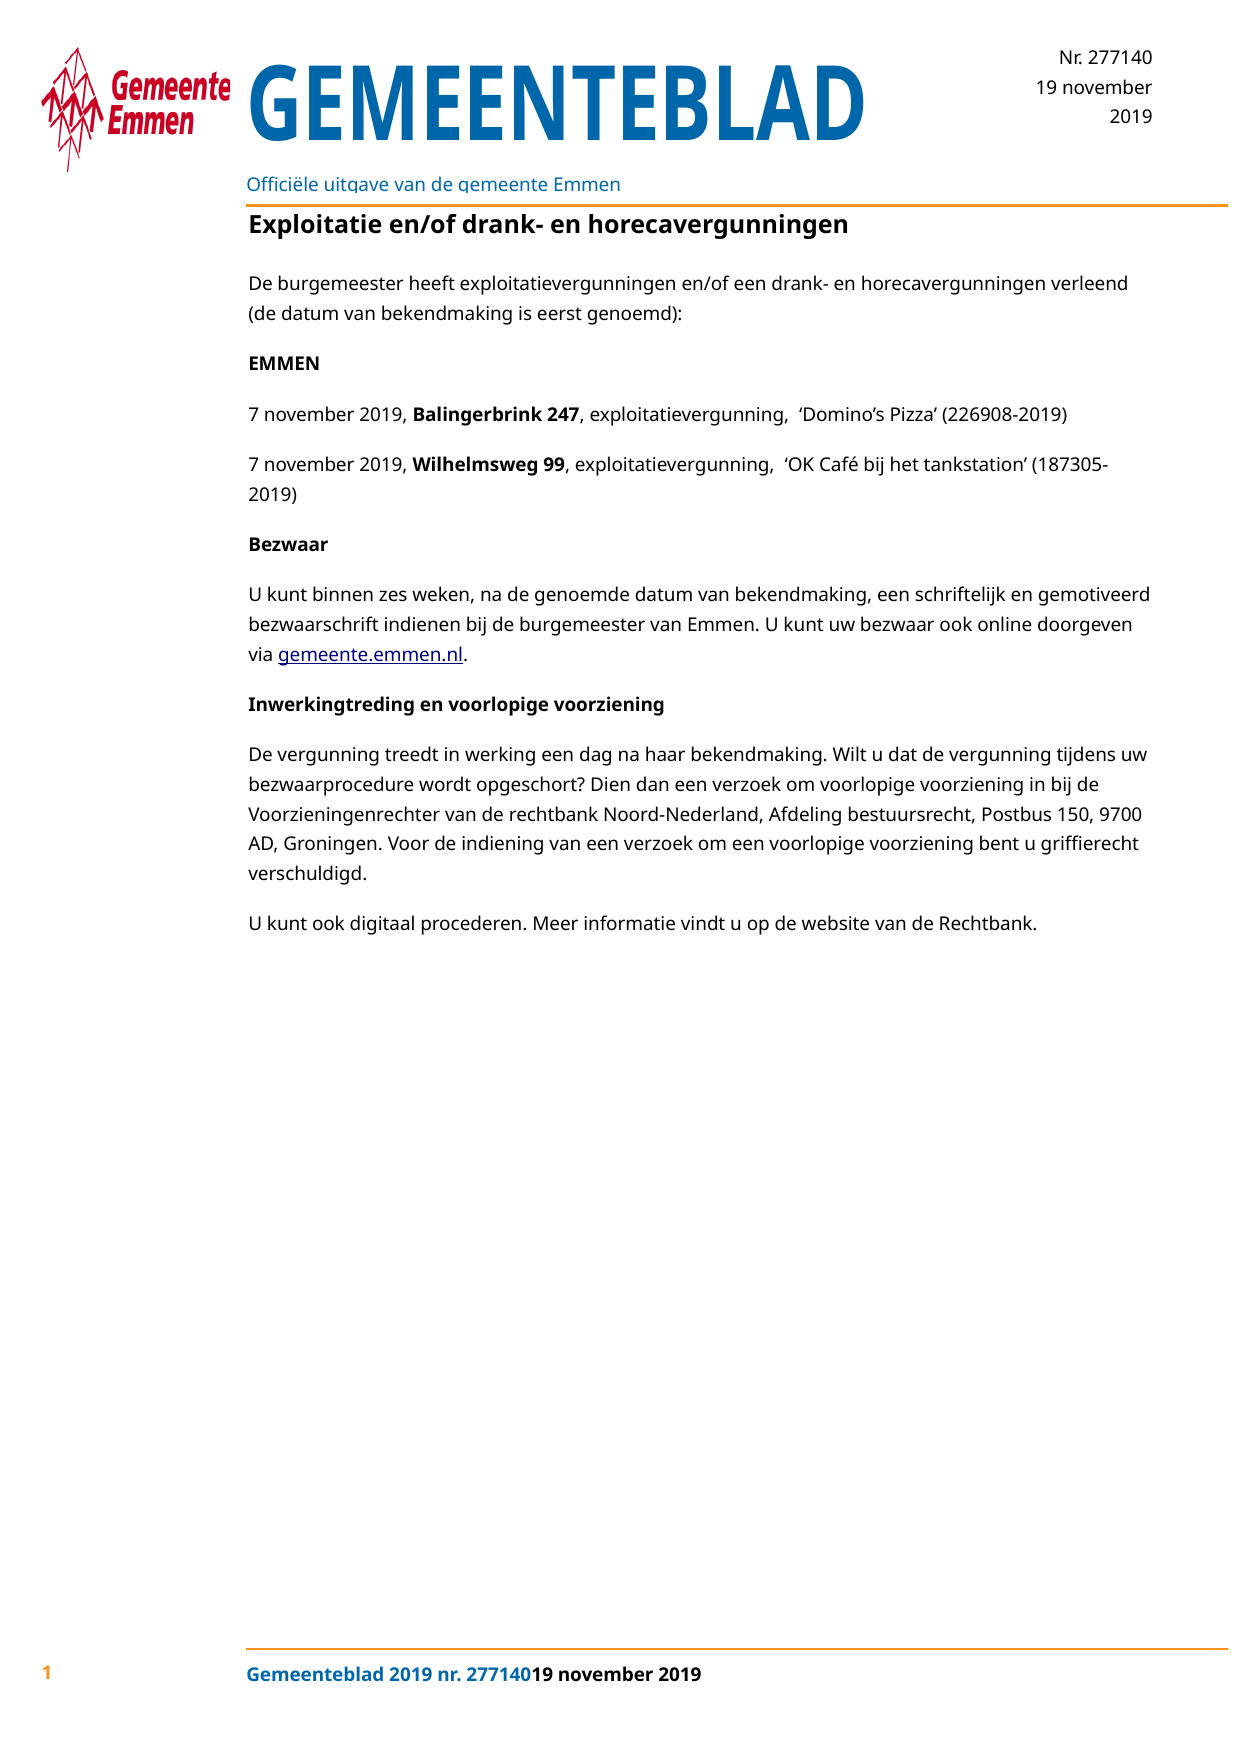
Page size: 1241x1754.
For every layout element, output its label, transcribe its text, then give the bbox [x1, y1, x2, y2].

text De burgemeester heeft exploitatievergunningen en/of een drank- en horecavergunningen verleend (de datum van bekendmaking is eerst genoemd): [248, 270, 1152, 326]
text De vergunning treedt in werking een dag na haar bekendmaking. Wilt u dat de vergunning tijdens uw bezwaarprocedure wordt opgeschort? Dien dan een verzoek om voorlopige voorziening in bij de Voorzieningenrechter van de rechtbank Noord-Nederland, Afdeling bestuursrecht, Postbus 150, 9700 AD, Groningen. Voor de indiening van een verzoek om een voorlopige voorziening bent u griffierecht verschuldigd. [248, 742, 1152, 886]
text Exploitatie en/of drank- en horecavergunningen [248, 207, 1152, 241]
text U kunt binnen zes weken, na de genoemde datum van bekendmaking, een schriftelijk en gemotiveerd bezwaarschrift indienen bij de burgemeester van Emmen. U kunt uw bezwaar ook online doorgeven via gemeente.emmen.nl. [248, 582, 1152, 666]
text Inwerkingtreding en voorlopige voorziening [248, 691, 1152, 717]
picture [41, 47, 231, 172]
text Bezwaar [248, 531, 1152, 557]
text 7 november 2019, Balingerbrink 247, exploitatievergunning, ‘Domino’s Pizza’ (226908-2019) [248, 401, 1152, 426]
text EMMEN [248, 350, 1152, 376]
text U kunt ook digitaal procederen. Meer informatie vindt u op de website van de Rechtbank. [248, 910, 1152, 936]
text 7 november 2019, Wilhelmsweg 99, exploitatievergunning, ‘OK Café bij het tankstation’ (187305-2019) [248, 451, 1152, 506]
